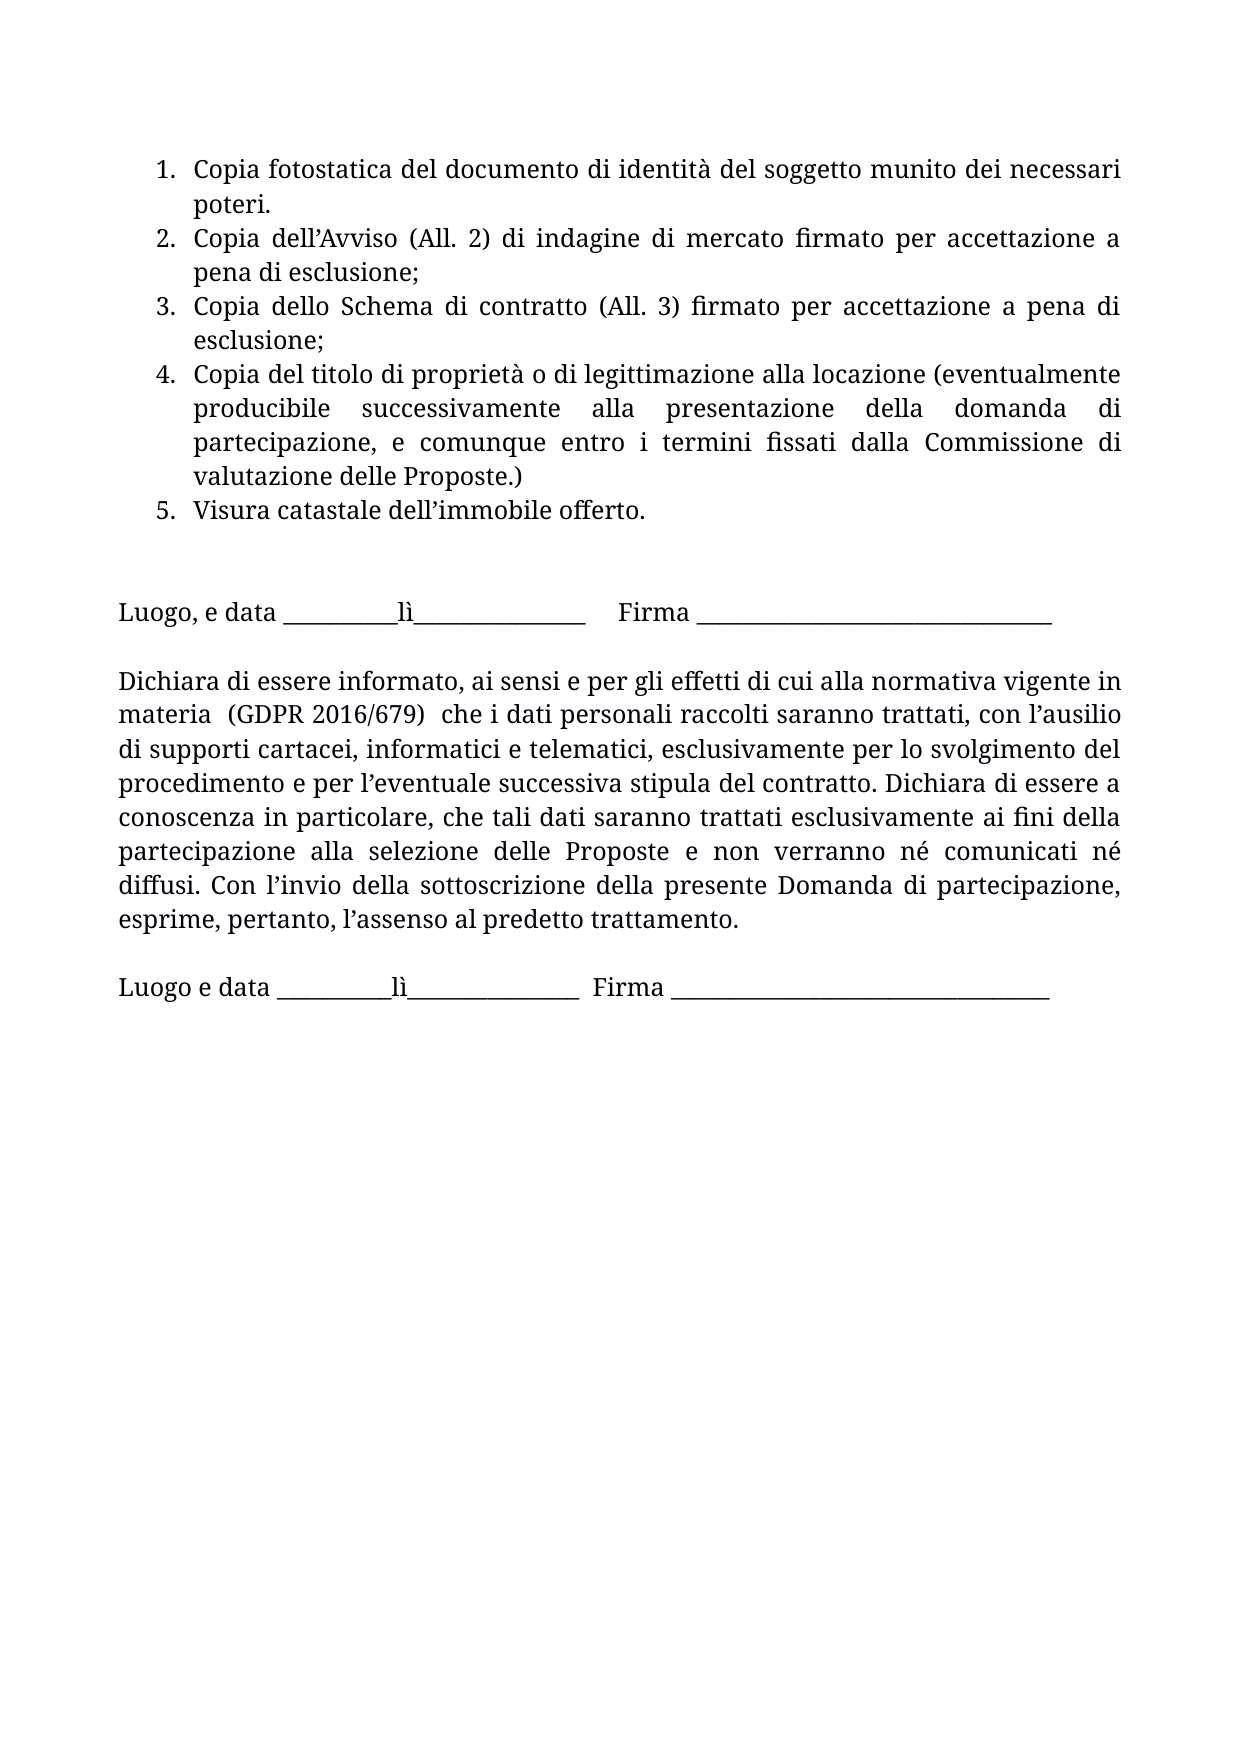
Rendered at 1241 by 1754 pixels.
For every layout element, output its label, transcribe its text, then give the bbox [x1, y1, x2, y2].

list Visura catastale dell’immobile offerto. [156, 493, 1122, 527]
list Copia dell’Avviso (All. 2) di indagine di mercato firmato per accettazione a pena di esclusione; [156, 220, 1122, 288]
list Copia del titolo di proprietà o di legittimazione alla locazione (eventualmente producibile successivamente alla presentazione della domanda di partecipazione, e comunque entro i termini fissati dalla Commissione di valutazione delle Proposte.) [156, 357, 1122, 493]
text Luogo, e data __________lì_______________ Firma _______________________________ [118, 595, 1122, 629]
text Dichiara di essere informato, ai sensi e per gli effetti di cui alla normativa vigente in materia (GDPR 2016/679) che i dati personali raccolti saranno trattati, con l’ausilio di supporti cartacei, informatici e telematici, esclusivamente per lo svolgimento del procedimento e per l’eventuale successiva stipula del contratto. Dichiara di essere a conoscenza in particolare, che tali dati saranno trattati esclusivamente ai fini della partecipazione alla selezione delle Proposte e non verranno né comunicati né diffusi. Con l’invio della sottoscrizione della presente Domanda di partecipazione, esprime, pertanto, l’assenso al predetto trattamento. [118, 663, 1122, 936]
list Copia fotostatica del documento di identità del soggetto munito dei necessari poteri. [156, 152, 1122, 220]
text Luogo e data __________lì_______________ Firma _________________________________ [118, 970, 1122, 1004]
list Copia dello Schema di contratto (All. 3) firmato per accettazione a pena di esclusione; [156, 288, 1122, 357]
